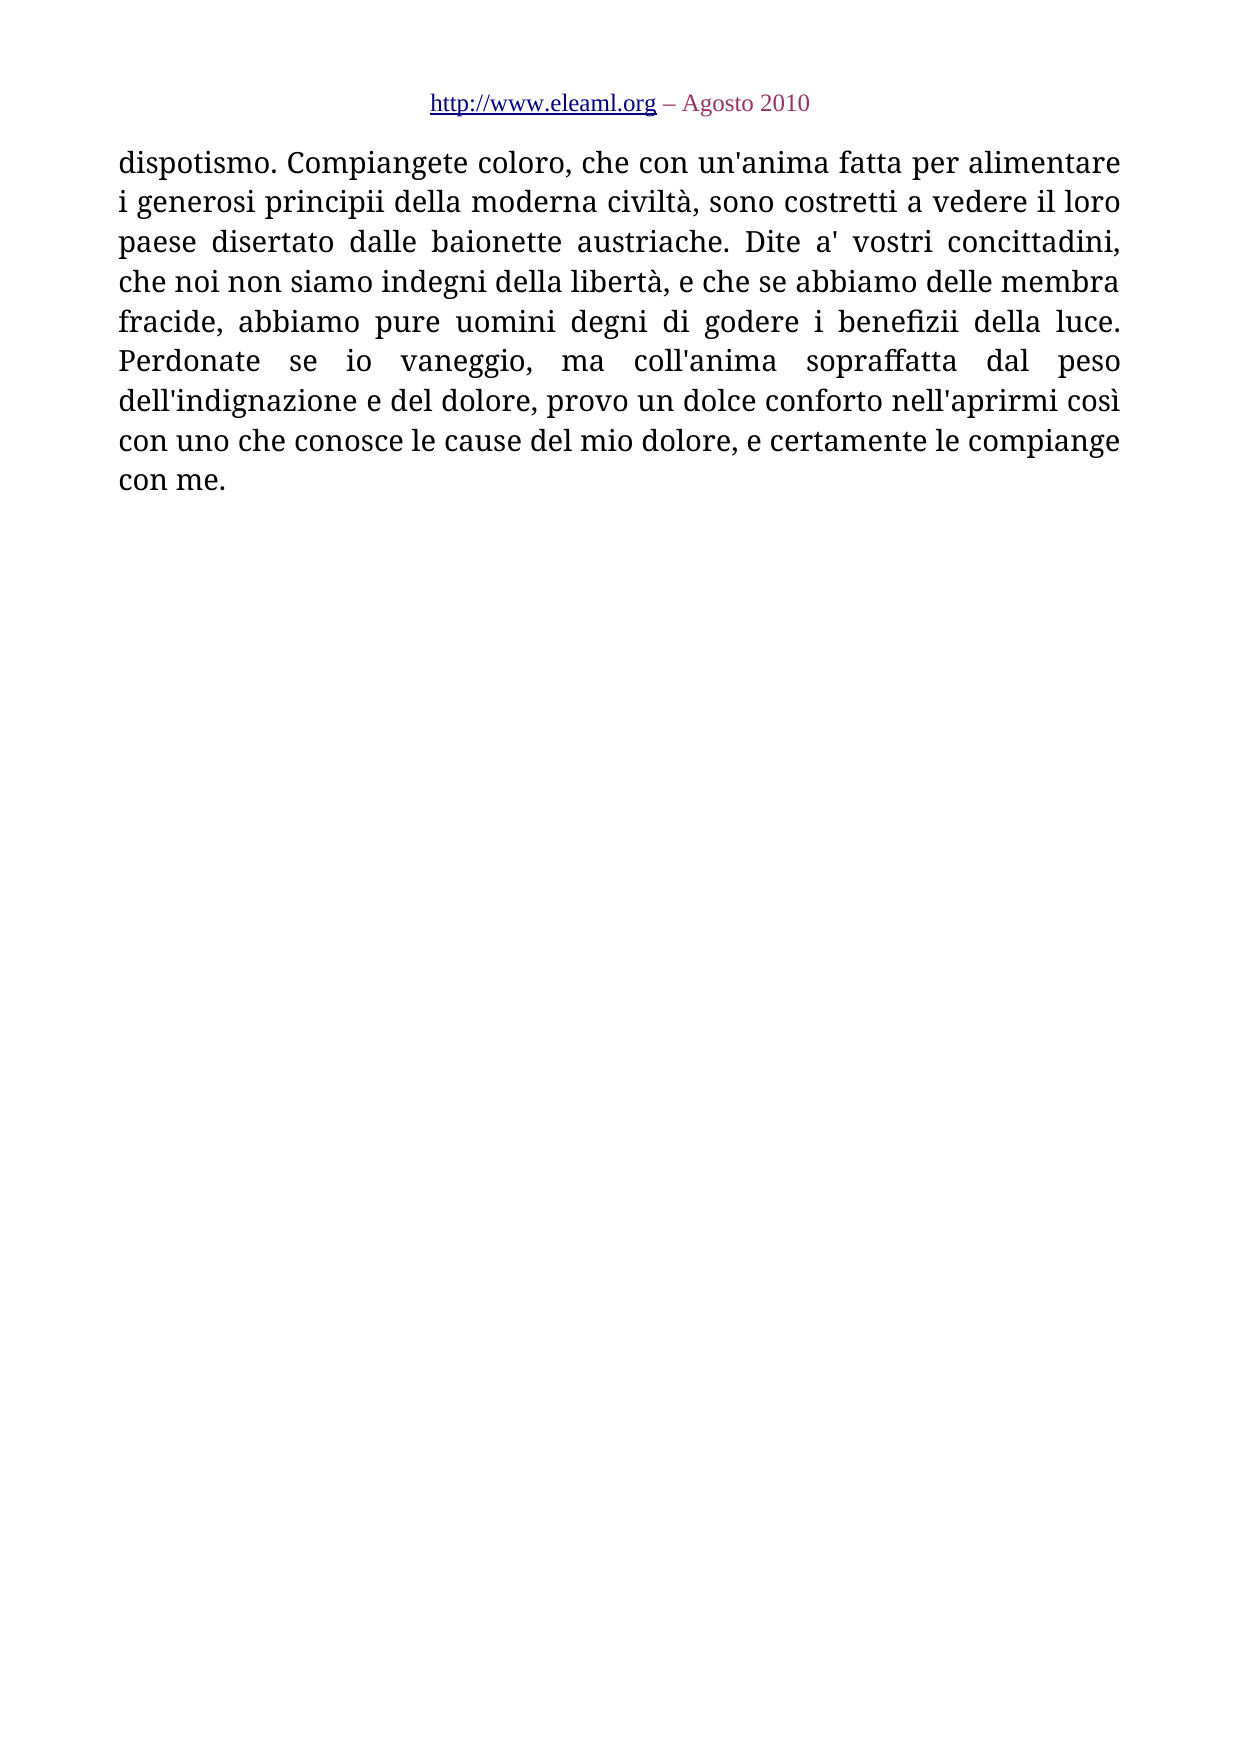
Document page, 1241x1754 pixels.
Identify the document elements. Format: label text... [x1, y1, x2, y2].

text dispotismo. Compiangete coloro, che con un'anima fatta per alimentare i generosi principii della moderna civiltà, sono costretti a vedere il loro paese disertato dalle baionette austriache. Dite a' vostri concittadini, che noi non siamo indegni della libertà, e che se abbiamo delle membra fracide, abbiamo pure uomini degni di godere i benefizii della luce. Perdonate se io vaneggio, ma coll'anima sopraffatta dal peso dell'indignazione e del dolore, provo un dolce conforto nell'aprirmi così con uno che conosce le cause del mio dolore, e certamente le compiange con me. [118, 142, 1122, 499]
